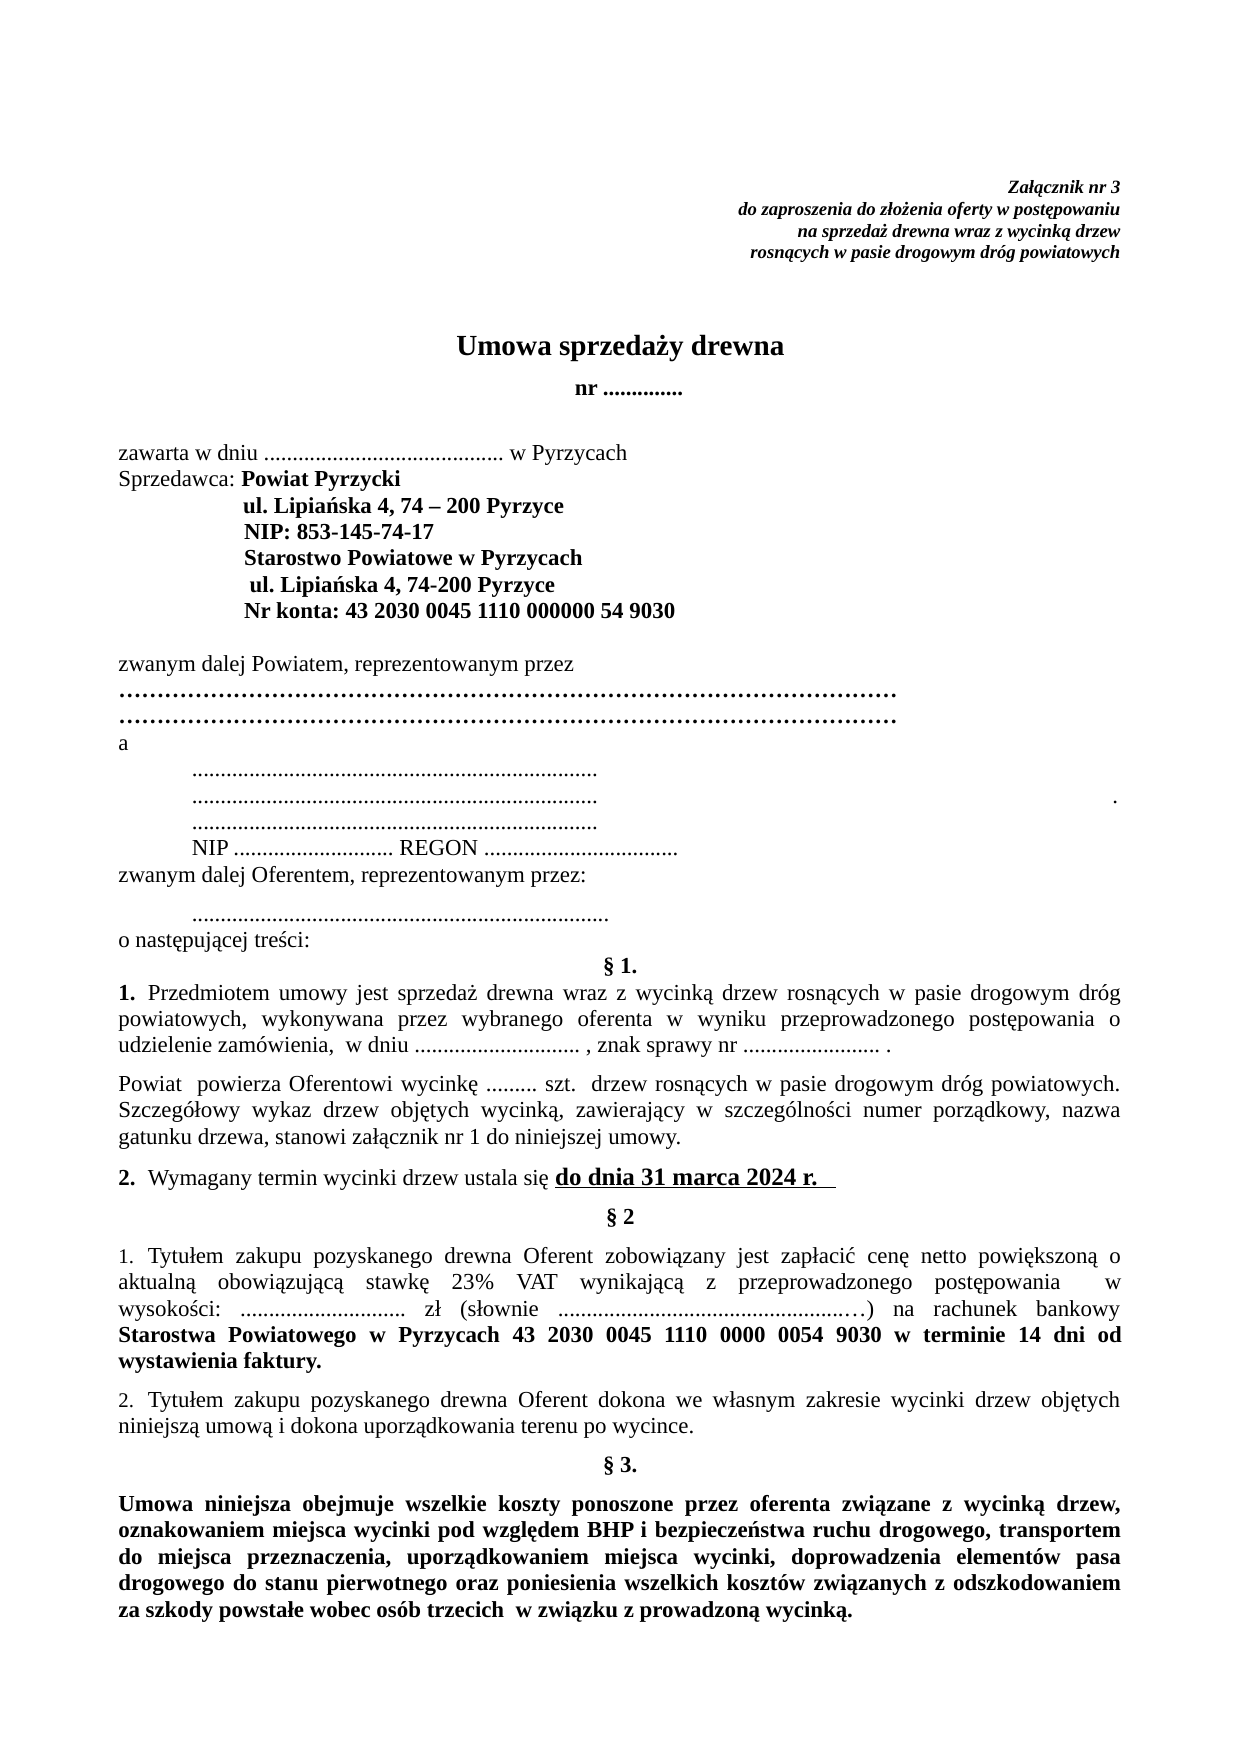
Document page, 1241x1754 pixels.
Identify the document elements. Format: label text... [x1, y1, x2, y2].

list Tytułem zakupu pozyskanego drewna Oferent zobowiązany jest zapłacić cenę netto powiększoną o aktualną obowiązującą stawkę 23% VAT wynikającą z przeprowadzonego postępowania w wysokości: ............................. zł (słownie ..................................................…) na rachunek bankowy Starostwa Powiatowego w Pyrzycach 43 2030 0045 1110 0000 0054 9030 w terminie 14 dni od wystawienia faktury. [118, 1242, 1122, 1374]
text a [118, 729, 1122, 755]
text ………………………………………………………………………………………… [118, 703, 1122, 729]
list Tytułem zakupu pozyskanego drewna Oferent dokona we własnym zakresie wycinki drzew objętych niniejszą umową i dokona uporządkowania terenu po wycince. [118, 1386, 1122, 1439]
text nr .............. [118, 374, 1122, 400]
text Powiat powierza Oferentowi wycinkę ......... szt. drzew rosnących w pasie drogowym dróg powiatowych. Szczegółowy wykaz drzew objętych wycinką, zawierający w szczególności numer porządkowy, nazwa gatunku drzewa, stanowi załącznik nr 1 do niniejszej umowy. [118, 1070, 1122, 1149]
text § 3. [118, 1451, 1122, 1478]
list Wymagany termin wycinki drzew ustala się do dnia 31 marca 2024 r. [118, 1162, 1122, 1191]
text ul. Lipiańska 4, 74 – 200 Pyrzyce [118, 492, 1122, 518]
text ......................................................................... [118, 899, 1122, 926]
text zwanym dalej Powiatem, reprezentowanym przez [118, 650, 1122, 676]
text ul. Lipiańska 4, 74-200 Pyrzyce [118, 571, 1122, 597]
text § 1. [118, 952, 1122, 979]
text NIP: 853-145-74-17 [118, 518, 1122, 544]
text zwanym dalej Oferentem, reprezentowanym przez: [118, 861, 1122, 887]
text do zaproszenia do złożenia oferty w postępowaniu [118, 198, 1122, 219]
text ....................................................................... ....................................................................... . ....................................................................... [118, 755, 1122, 834]
text Załącznik nr 3 [118, 176, 1122, 198]
text § 2 [118, 1203, 1122, 1229]
text na sprzedaż drewna wraz z wycinką drzew [118, 219, 1122, 241]
list Przedmiotem umowy jest sprzedaż drewna wraz z wycinką drzew rosnących w pasie drogowym dróg powiatowych, wykonywana przez wybranego oferenta w wyniku przeprowadzonego postępowania o udzielenie zamówienia, w dniu ............................. , znak sprawy nr ........................ . [118, 979, 1122, 1058]
text o następującej treści: [118, 926, 1122, 952]
text Sprzedawca: Powiat Pyrzycki [118, 465, 1122, 492]
text NIP ............................ REGON .................................. [118, 834, 1122, 861]
text Starostwo Powiatowe w Pyrzycach [118, 544, 1122, 571]
text zawarta w dniu .......................................... w Pyrzycach [118, 439, 1122, 465]
text Nr konta: 43 2030 0045 1110 000000 54 9030 [118, 597, 1122, 623]
text rosnących w pasie drogowym dróg powiatowych [118, 241, 1122, 263]
text ………………………………………………………………………………………… [118, 676, 1122, 703]
text Umowa sprzedaży drewna [118, 328, 1122, 361]
text Umowa niniejsza obejmuje wszelkie koszty ponoszone przez oferenta związane z wycinką drzew, oznakowaniem miejsca wycinki pod względem BHP i bezpieczeństwa ruchu drogowego, transportem do miejsca przeznaczenia, uporządkowaniem miejsca wycinki, doprowadzenia elementów pasa drogowego do stanu pierwotnego oraz poniesienia wszelkich kosztów związanych z odszkodowaniem za szkody powstałe wobec osób trzecich w związku z prowadzoną wycinką. [118, 1490, 1122, 1622]
